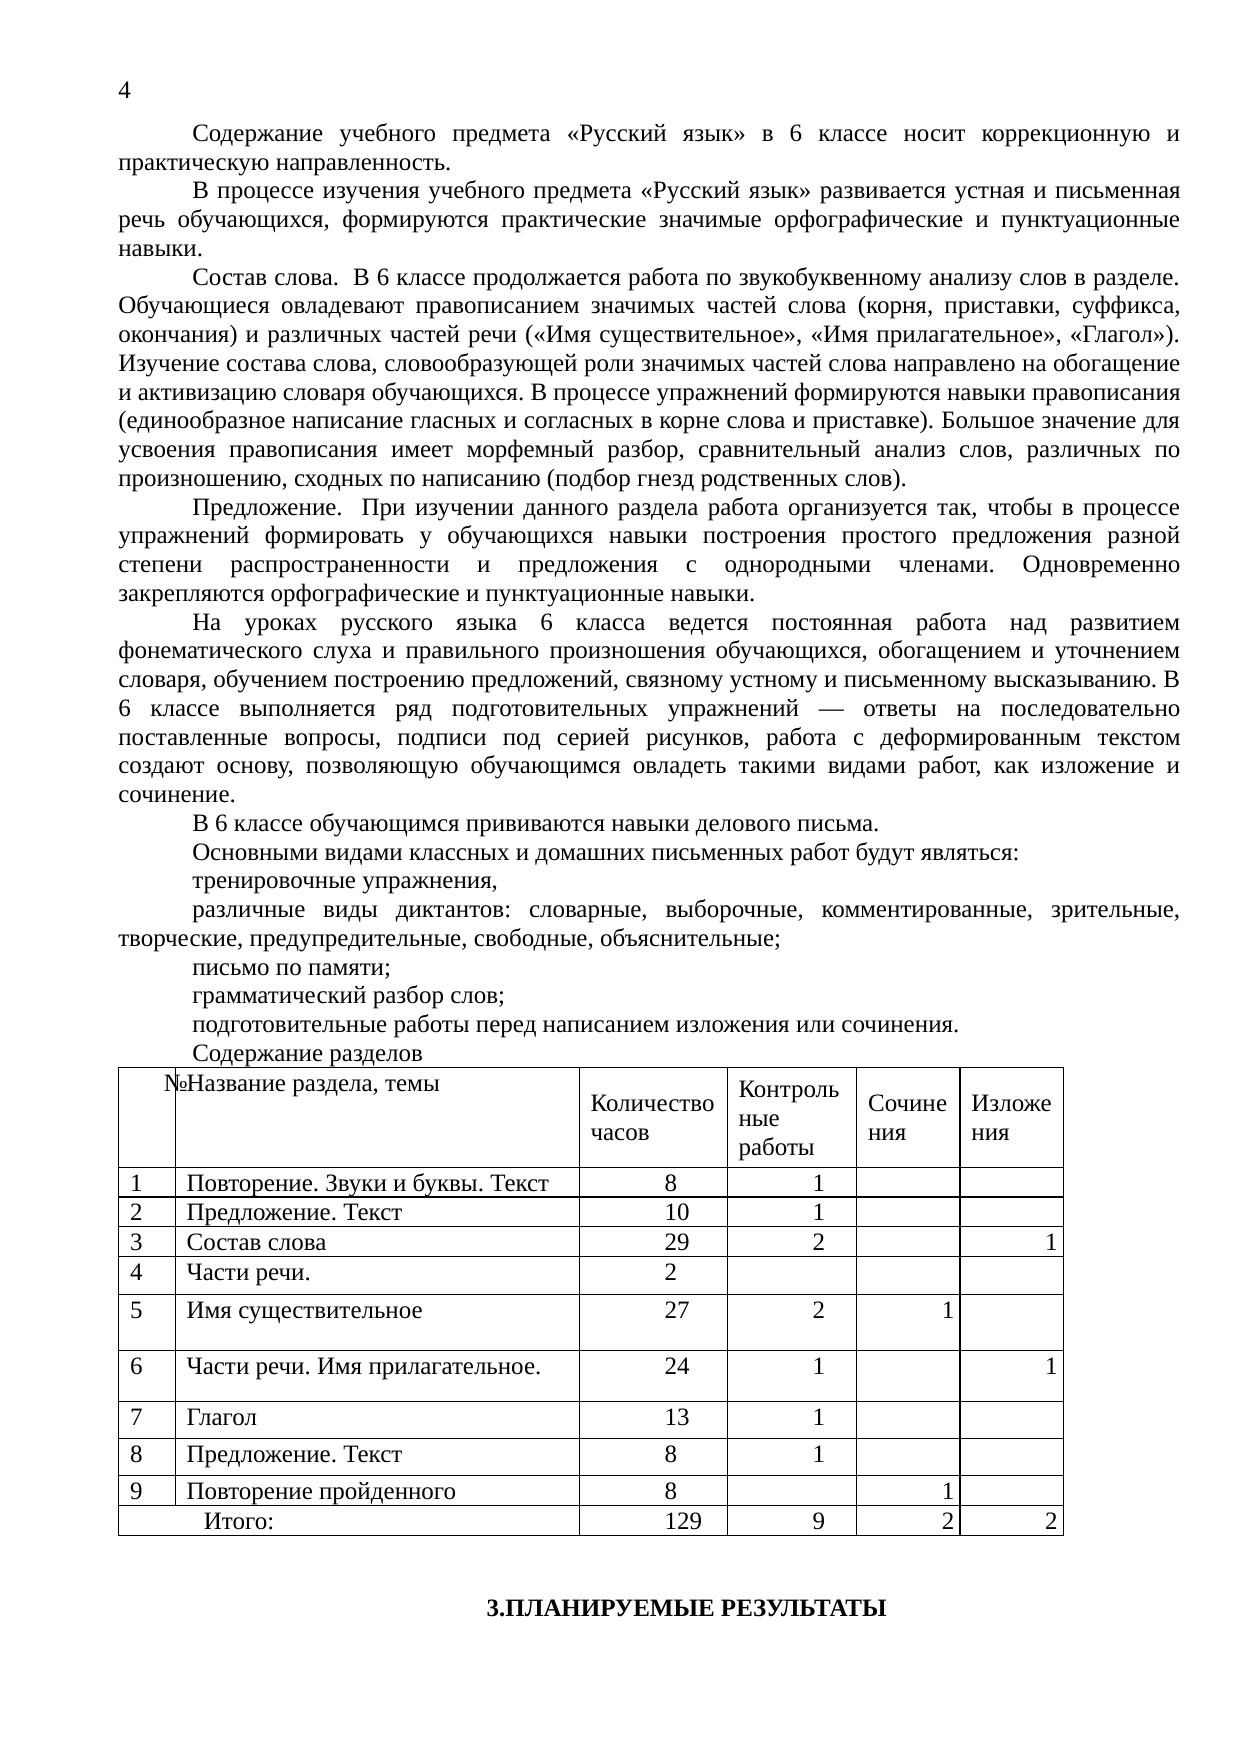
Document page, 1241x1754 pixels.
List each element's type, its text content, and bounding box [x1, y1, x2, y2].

table_cell Повторение. Звуки и буквы. Текст [176, 1168, 579, 1196]
table_cell 2 [119, 1198, 175, 1226]
table_cell 2 [857, 1506, 959, 1535]
table_cell Части речи. Имя прилагательное. [176, 1351, 579, 1401]
table_cell 9 [119, 1476, 175, 1505]
table_header Изложения [961, 1068, 1063, 1167]
text В процессе изучения учебного предмета «Русский язык» развивается устная и письменная речь обучающихся, формируются практические значимые орфографические и пунктуационные навыки. [118, 176, 1181, 262]
text Основными видами классных и домашних письменных работ будут являться: [118, 837, 1181, 866]
table_cell Глагол [176, 1402, 579, 1438]
table_cell 1 [961, 1227, 1063, 1256]
table_cell 1 [728, 1402, 856, 1438]
table_cell 8 [580, 1439, 727, 1475]
text 3.ПЛАНИРУЕМЫЕ РЕЗУЛЬТАТЫ [118, 1593, 1181, 1622]
text В 6 классе обучающимся прививаются навыки делового письма. [118, 808, 1181, 837]
table_cell [857, 1198, 959, 1226]
table_cell [857, 1257, 959, 1294]
table_cell Предложение. Текст [176, 1198, 579, 1226]
table_cell Повторение пройденного [176, 1476, 579, 1505]
text грамматический разбор слов; [118, 981, 1181, 1009]
table_cell [857, 1402, 959, 1438]
table_cell [728, 1476, 856, 1505]
table_header Сочинения [857, 1068, 959, 1167]
table_cell 1 [857, 1476, 959, 1505]
table_cell [857, 1351, 959, 1401]
table_cell [961, 1476, 1063, 1505]
table_header № [119, 1068, 175, 1167]
table_cell Предложение. Текст [176, 1439, 579, 1475]
table_cell 1 [728, 1198, 856, 1226]
table_cell 29 [580, 1227, 727, 1256]
text Содержание учебного предмета «Русский язык» в 6 классе носит коррекционную и практическую направленность. [118, 118, 1181, 176]
table_cell 4 [119, 1257, 175, 1294]
table_cell 8 [580, 1476, 727, 1505]
table_cell 8 [119, 1439, 175, 1475]
table_cell 1 [119, 1168, 175, 1196]
table_cell 2 [961, 1506, 1063, 1535]
table_cell 1 [857, 1295, 959, 1350]
text Предложение. При изучении данного раздела работа организуется так, чтобы в процессе упражнений формировать у обучающихся навыки построения простого предложения разной степени распространенности и предложения с однородными членами. Одновременно закрепляются орфографические и пунктуационные навыки. [118, 492, 1181, 607]
table_cell [961, 1439, 1063, 1475]
table_cell [961, 1295, 1063, 1350]
table_cell [857, 1439, 959, 1475]
table_cell [961, 1257, 1063, 1294]
table_cell 9 [728, 1506, 856, 1535]
table_cell [961, 1198, 1063, 1226]
table_cell 1 [961, 1351, 1063, 1401]
table_cell [961, 1402, 1063, 1438]
text Содержание разделов [118, 1038, 1181, 1067]
text письмо по памяти; [118, 952, 1181, 981]
table_cell [857, 1168, 959, 1196]
table_cell 6 [119, 1351, 175, 1401]
table_cell 1 [728, 1439, 856, 1475]
table_cell 5 [119, 1295, 175, 1350]
table_cell [961, 1168, 1063, 1196]
table_header Контрольные работы [728, 1068, 856, 1167]
table_cell 129 [580, 1506, 727, 1535]
table_cell 10 [580, 1198, 727, 1226]
table_cell [857, 1227, 959, 1256]
table_header Название раздела, темы [176, 1068, 579, 1167]
table_cell 2 [728, 1295, 856, 1350]
table_cell 2 [580, 1257, 727, 1294]
text тренировочные упражнения, [118, 866, 1181, 894]
table_header Количество часов [580, 1068, 727, 1167]
table_cell 3 [119, 1227, 175, 1256]
table_cell Состав слова [176, 1227, 579, 1256]
table_cell [728, 1257, 856, 1294]
table_cell 2 [728, 1227, 856, 1256]
text подготовительные работы перед написанием изложения или сочинения. [118, 1009, 1181, 1038]
text Состав слова. В 6 классе продолжается работа по звукобуквенному анализу слов в разделе. Обучающиеся овладевают правописанием значимых частей слова (корня, приставки, суффикса, окончания) и различных частей речи («Имя существительное», «Имя прилагательное», «Глагол»). Изучение состава слова, словообразующей роли значимых частей слова направлено на обогащение и активизацию словаря обучающихся. В процессе упражнений формируются навыки правописания (единообразное написание гласных и согласных в корне слова и приставке). Большое значение для усвоения правописания имеет морфемный разбор, сравнительный анализ слов, различных по произношению, сходных по написанию (подбор гнезд родственных слов). [118, 262, 1181, 492]
table_cell 7 [119, 1402, 175, 1438]
table_cell 13 [580, 1402, 727, 1438]
table_cell 27 [580, 1295, 727, 1350]
table_cell 1 [728, 1168, 856, 1196]
text На уроках русского языка 6 класса ведется постоянная работа над развитием фонематического слуха и правильного произношения обучающихся, обогащением и уточнением словаря, обучением построению предложений, связному устному и письменному высказыванию. В 6 классе выполняется ряд подготовительных упражнений — ответы на последовательно поставленные вопросы, подписи под серией рисунков, работа с деформированным текстом создают основу, позволяющую обучающимся овладеть такими видами работ, как изложение и сочинение. [118, 607, 1181, 808]
table_cell Итого: [119, 1506, 579, 1535]
text различные виды диктантов: словарные, выборочные, комментированные, зрительные, творческие, предупредительные, свободные, объяснительные; [118, 894, 1181, 952]
table_cell Имя существительное [176, 1295, 579, 1350]
table_cell 1 [728, 1351, 856, 1401]
table_cell 24 [580, 1351, 727, 1401]
table_cell 8 [580, 1168, 727, 1196]
table_cell Части речи. [176, 1257, 579, 1294]
